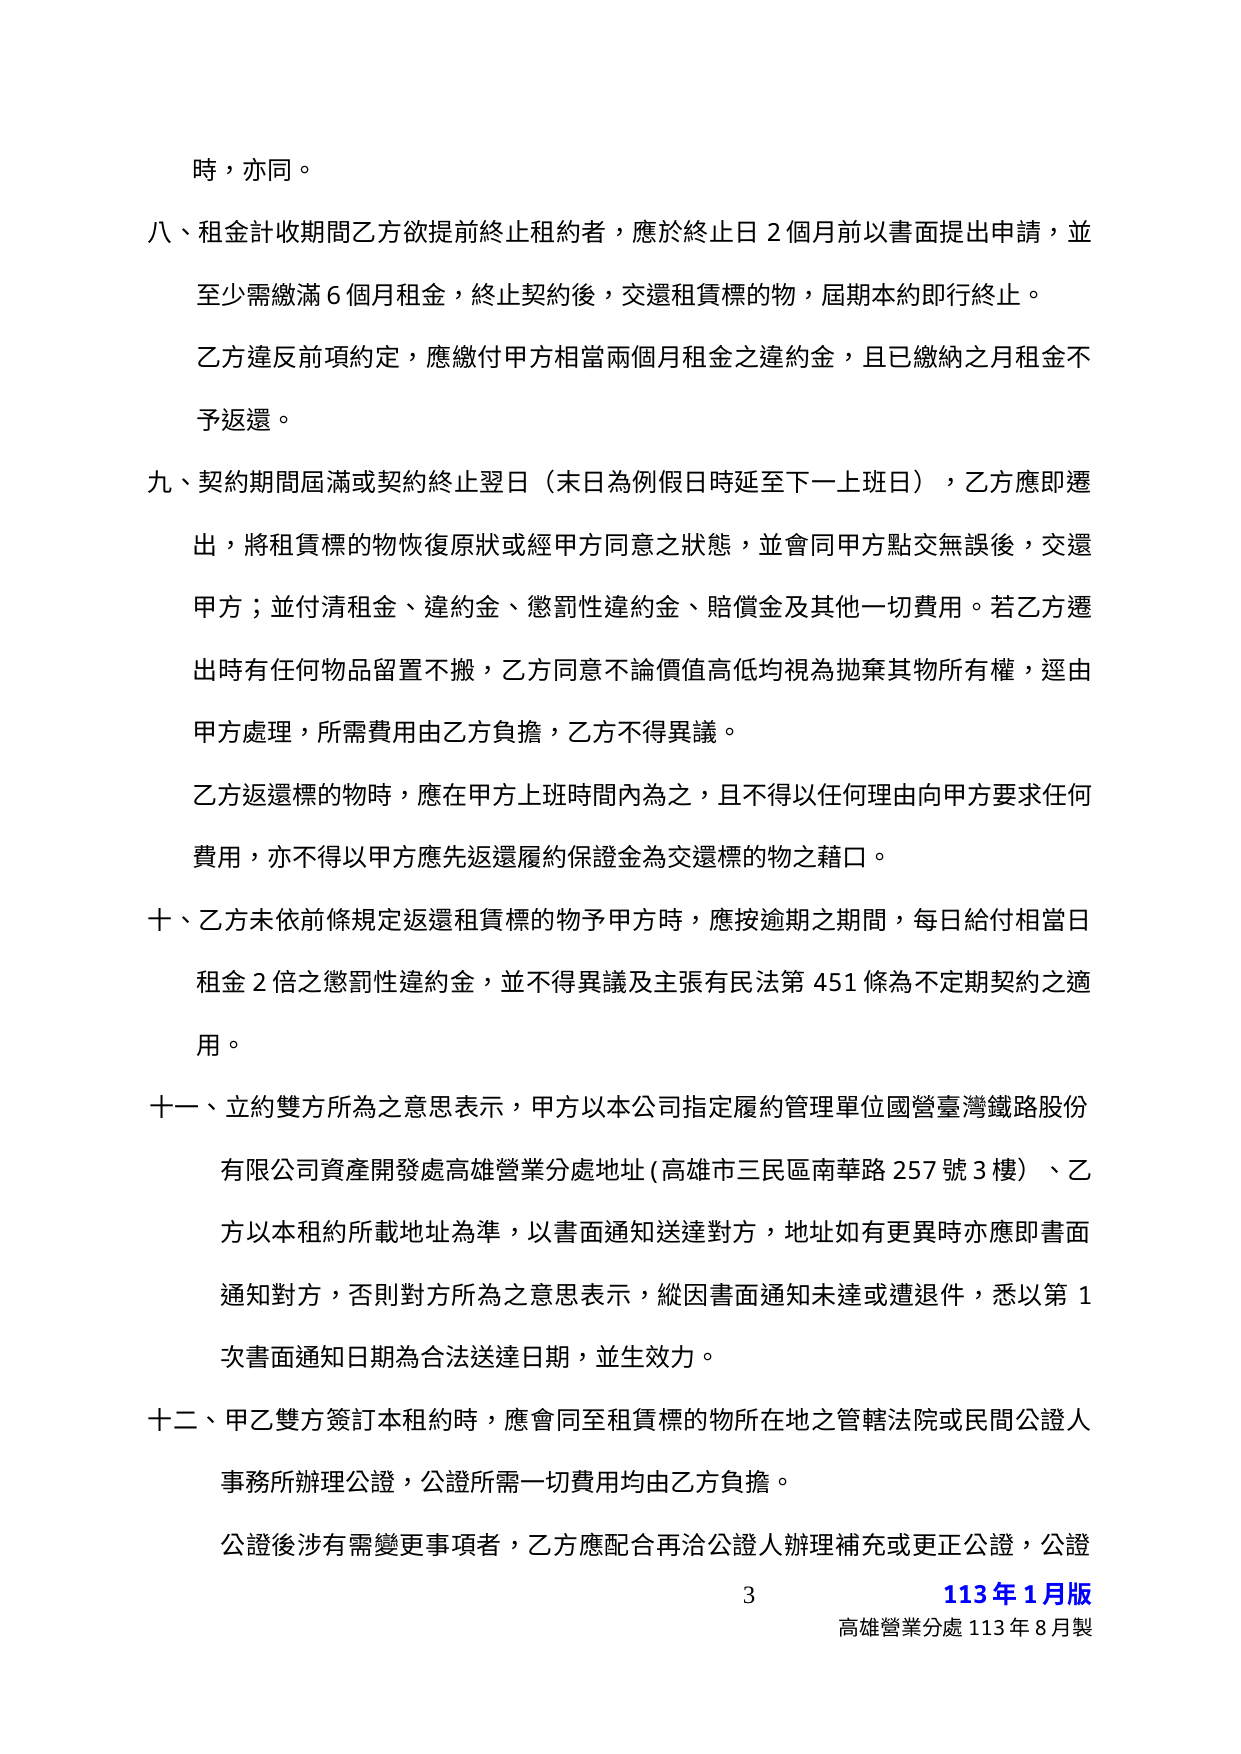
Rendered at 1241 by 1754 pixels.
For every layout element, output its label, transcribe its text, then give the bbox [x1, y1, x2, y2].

text 十、乙方未依前條規定返還租賃標的物予甲方時，應按逾期之期間，每日給付相當日租金2倍之懲罰性違約金，並不得異議及主張有民法第451條為不定期契約之適用。 [148, 877, 1092, 1064]
text 十二、甲乙雙方簽訂本租約時，應會同至租賃標的物所在地之管轄法院或民間公證人事務所辦理公證，公證所需一切費用均由乙方負擔。 [148, 1377, 1092, 1502]
text 時，亦同。 [192, 127, 1092, 189]
text 八、租金計收期間乙方欲提前終止租約者，應於終止日2個月前以書面提出申請，並至少需繳滿6個月租金，終止契約後，交還租賃標的物，屆期本約即行終止。 [148, 189, 1092, 314]
text 十一、立約雙方所為之意思表示，甲方以本公司指定履約管理單位國營臺灣鐵路股份有限公司資產開發處高雄營業分處地址(高雄市三民區南華路257號3樓）、乙方以本租約所載地址為準，以書面通知送達對方，地址如有更異時亦應即書面通知對方，否則對方所為之意思表示，縱因書面通知未達或遭退件，悉以第1次書面通知日期為合法送達日期，並生效力。 [149, 1064, 1092, 1377]
text 公證後涉有需變更事項者，乙方應配合再洽公證人辦理補充或更正公證，公證 [220, 1502, 1092, 1564]
text 乙方返還標的物時，應在甲方上班時間內為之，且不得以任何理由向甲方要求任何費用，亦不得以甲方應先返還履約保證金為交還標的物之藉口。 [192, 752, 1092, 877]
text 九、契約期間屆滿或契約終止翌日（末日為例假日時延至下一上班日），乙方應即遷出，將租賃標的物恢復原狀或經甲方同意之狀態，並會同甲方點交無誤後，交還甲方；並付清租金、違約金、懲罰性違約金、賠償金及其他一切費用。若乙方遷出時有任何物品留置不搬，乙方同意不論價值高低均視為拋棄其物所有權，逕由甲方處理，所需費用由乙方負擔，乙方不得異議。 [148, 439, 1092, 752]
text 乙方違反前項約定，應繳付甲方相當兩個月租金之違約金，且已繳納之月租金不予返還。 [196, 314, 1092, 439]
